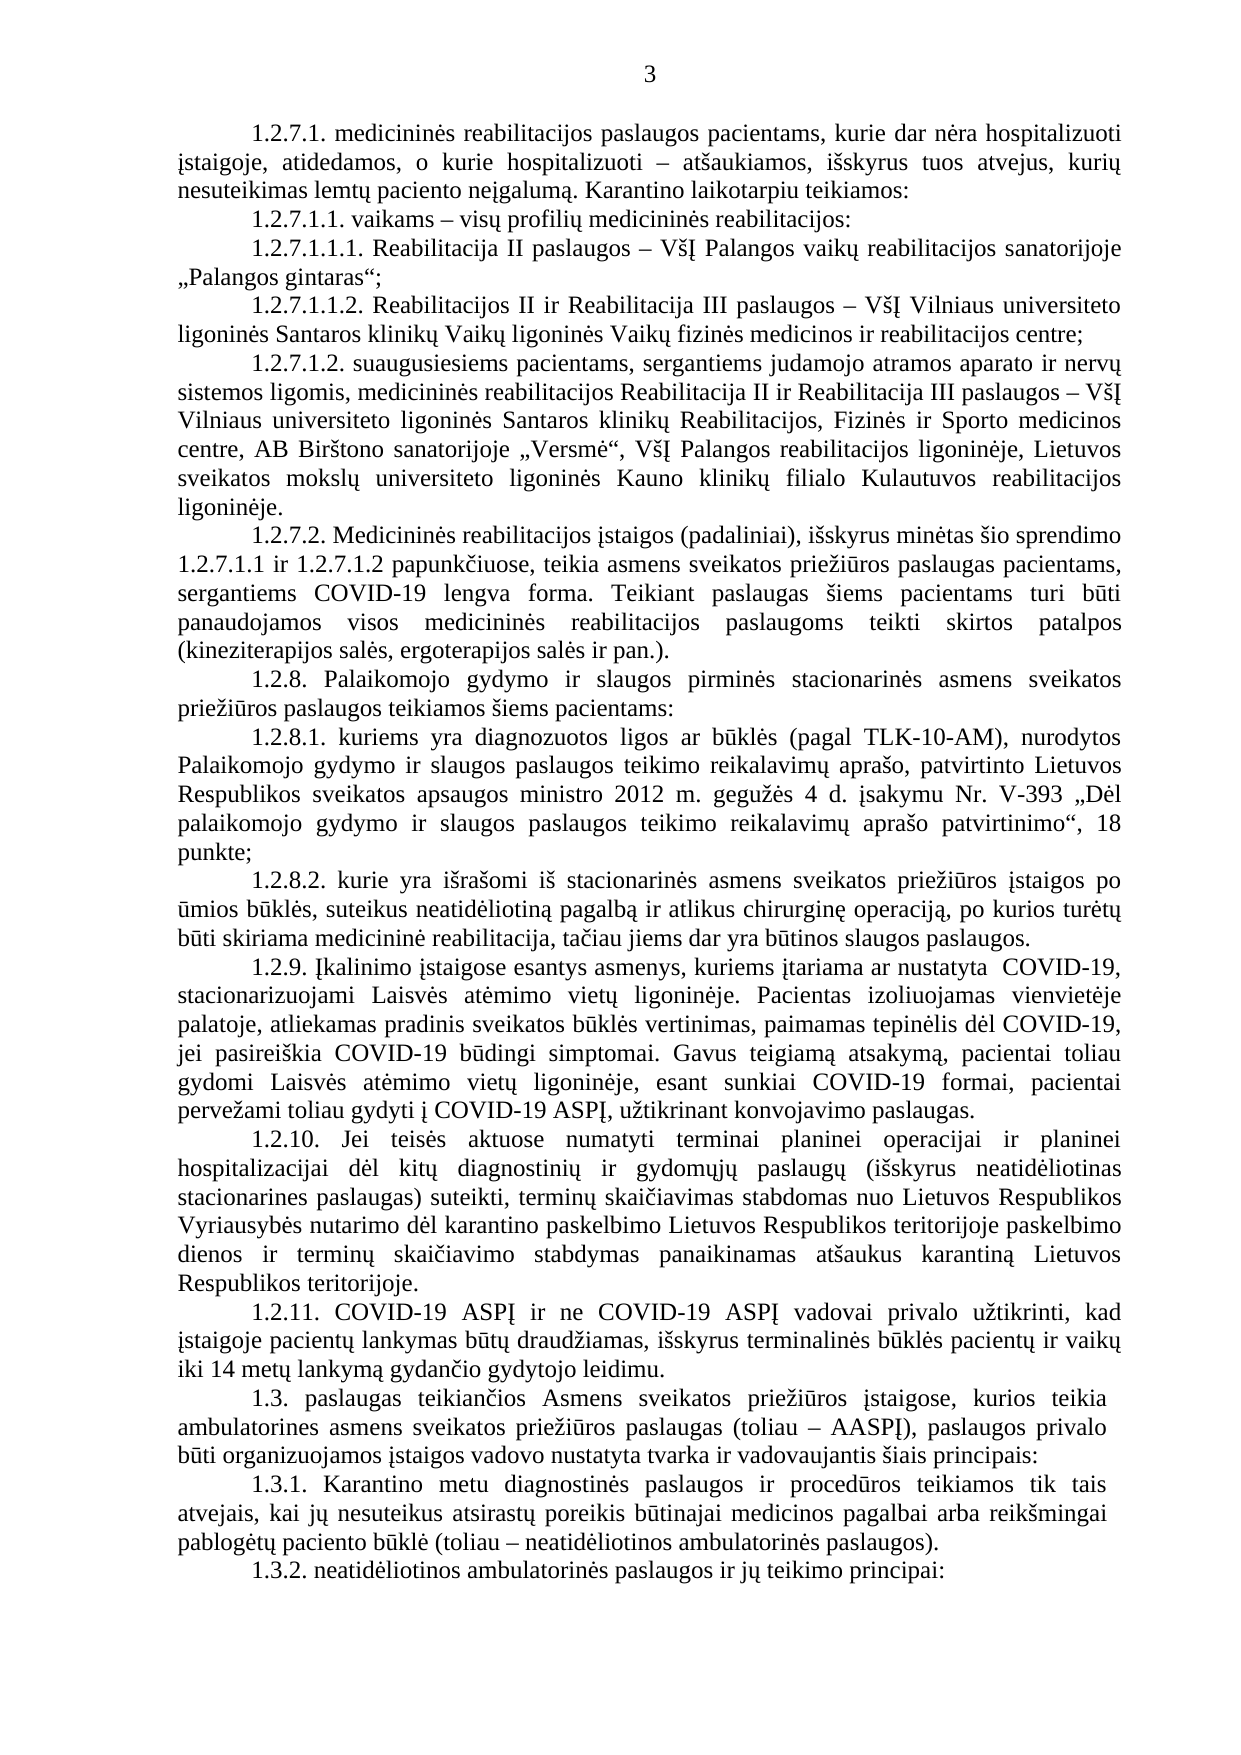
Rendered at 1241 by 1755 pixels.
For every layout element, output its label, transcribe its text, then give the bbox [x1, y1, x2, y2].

text 1.2.9. Įkalinimo įstaigose esantys asmenys, kuriems įtariama ar nustatyta COVID-19, stacionarizuojami Laisvės atėmimo vietų ligoninėje. Pacientas izoliuojamas vienvietėje palatoje, atliekamas pradinis sveikatos būklės vertinimas, paimamas tepinėlis dėl COVID-19, jei pasireiškia COVID-19 būdingi simptomai. Gavus teigiamą atsakymą, pacientai toliau gydomi Laisvės atėmimo vietų ligoninėje, esant sunkiai COVID-19 formai, pacientai pervežami toliau gydyti į COVID-19 ASPĮ, užtikrinant konvojavimo paslaugas. [177, 952, 1122, 1124]
text 1.3.2. neatidėliotinos ambulatorinės paslaugos ir jų teikimo principai: [177, 1556, 1108, 1584]
text 1.2.8.1. kuriems yra diagnozuotos ligos ar būklės (pagal TLK-10-AM), nurodytos Palaikomojo gydymo ir slaugos paslaugos teikimo reikalavimų aprašo, patvirtinto Lietuvos Respublikos sveikatos apsaugos ministro 2012 m. gegužės 4 d. įsakymu Nr. V-393 „Dėl palaikomojo gydymo ir slaugos paslaugos teikimo reikalavimų aprašo patvirtinimo“, 18 punkte; [177, 722, 1122, 866]
text 1.2.8.2. kurie yra išrašomi iš stacionarinės asmens sveikatos priežiūros įstaigos po ūmios būklės, suteikus neatidėliotiną pagalbą ir atlikus chirurginę operaciją, po kurios turėtų būti skiriama medicininė reabilitacija, tačiau jiems dar yra būtinos slaugos paslaugos. [177, 866, 1122, 952]
text 1.3. paslaugas teikiančios Asmens sveikatos priežiūros įstaigose, kurios teikia ambulatorines asmens sveikatos priežiūros paslaugas (toliau – AASPĮ), paslaugos privalo būti organizuojamos įstaigos vadovo nustatyta tvarka ir vadovaujantis šiais principais: [177, 1383, 1108, 1469]
text 1.2.8. Palaikomojo gydymo ir slaugos pirminės stacionarinės asmens sveikatos priežiūros paslaugos teikiamos šiems pacientams: [177, 664, 1122, 722]
text 1.2.7.1.2. suaugusiesiems pacientams, sergantiems judamojo atramos aparato ir nervų sistemos ligomis, medicininės reabilitacijos Reabilitacija II ir Reabilitacija III paslaugos – VšĮ Vilniaus universiteto ligoninės Santaros klinikų Reabilitacijos, Fizinės ir Sporto medicinos centre, AB Birštono sanatorijoje „Versmė“, VšĮ Palangos reabilitacijos ligoninėje, Lietuvos sveikatos mokslų universiteto ligoninės Kauno klinikų filialo Kulautuvos reabilitacijos ligoninėje. [177, 348, 1122, 521]
text 1.2.7.1. medicininės reabilitacijos paslaugos pacientams, kurie dar nėra hospitalizuoti įstaigoje, atidedamos, o kurie hospitalizuoti – atšaukiamos, išskyrus tuos atvejus, kurių nesuteikimas lemtų paciento neįgalumą. Karantino laikotarpiu teikiamos: [177, 118, 1122, 204]
text 1.2.7.1.1. vaikams – visų profilių medicininės reabilitacijos: [177, 204, 1122, 233]
text 1.2.10. Jei teisės aktuose numatyti terminai planinei operacijai ir planinei hospitalizacijai dėl kitų diagnostinių ir gydomųjų paslaugų (išskyrus neatidėliotinas stacionarines paslaugas) suteikti, terminų skaičiavimas stabdomas nuo Lietuvos Respublikos Vyriausybės nutarimo dėl karantino paskelbimo Lietuvos Respublikos teritorijoje paskelbimo dienos ir terminų skaičiavimo stabdymas panaikinamas atšaukus karantiną Lietuvos Respublikos teritorijoje. [177, 1124, 1122, 1297]
text 1.2.11. COVID-19 ASPĮ ir ne COVID-19 ASPĮ vadovai privalo užtikrinti, kad įstaigoje pacientų lankymas būtų draudžiamas, išskyrus terminalinės būklės pacientų ir vaikų iki 14 metų lankymą gydančio gydytojo leidimu. [177, 1297, 1122, 1383]
text 1.2.7.1.1.1. Reabilitacija II paslaugos – VšĮ Palangos vaikų reabilitacijos sanatorijoje „Palangos gintaras“; [177, 233, 1122, 291]
text 1.3.1. Karantino metu diagnostinės paslaugos ir procedūros teikiamos tik tais atvejais, kai jų nesuteikus atsirastų poreikis būtinajai medicinos pagalbai arba reikšmingai pablogėtų paciento būklė (toliau – neatidėliotinos ambulatorinės paslaugos). [177, 1469, 1108, 1556]
text 1.2.7.1.1.2. Reabilitacijos II ir Reabilitacija III paslaugos – VšĮ Vilniaus universiteto ligoninės Santaros klinikų Vaikų ligoninės Vaikų fizinės medicinos ir reabilitacijos centre; [177, 291, 1122, 348]
text 1.2.7.2. Medicininės reabilitacijos įstaigos (padaliniai), išskyrus minėtas šio sprendimo 1.2.7.1.1 ir 1.2.7.1.2 papunkčiuose, teikia asmens sveikatos priežiūros paslaugas pacientams, sergantiems COVID-19 lengva forma. Teikiant paslaugas šiems pacientams turi būti panaudojamos visos medicininės reabilitacijos paslaugoms teikti skirtos patalpos (kineziterapijos salės, ergoterapijos salės ir pan.). [177, 521, 1122, 664]
